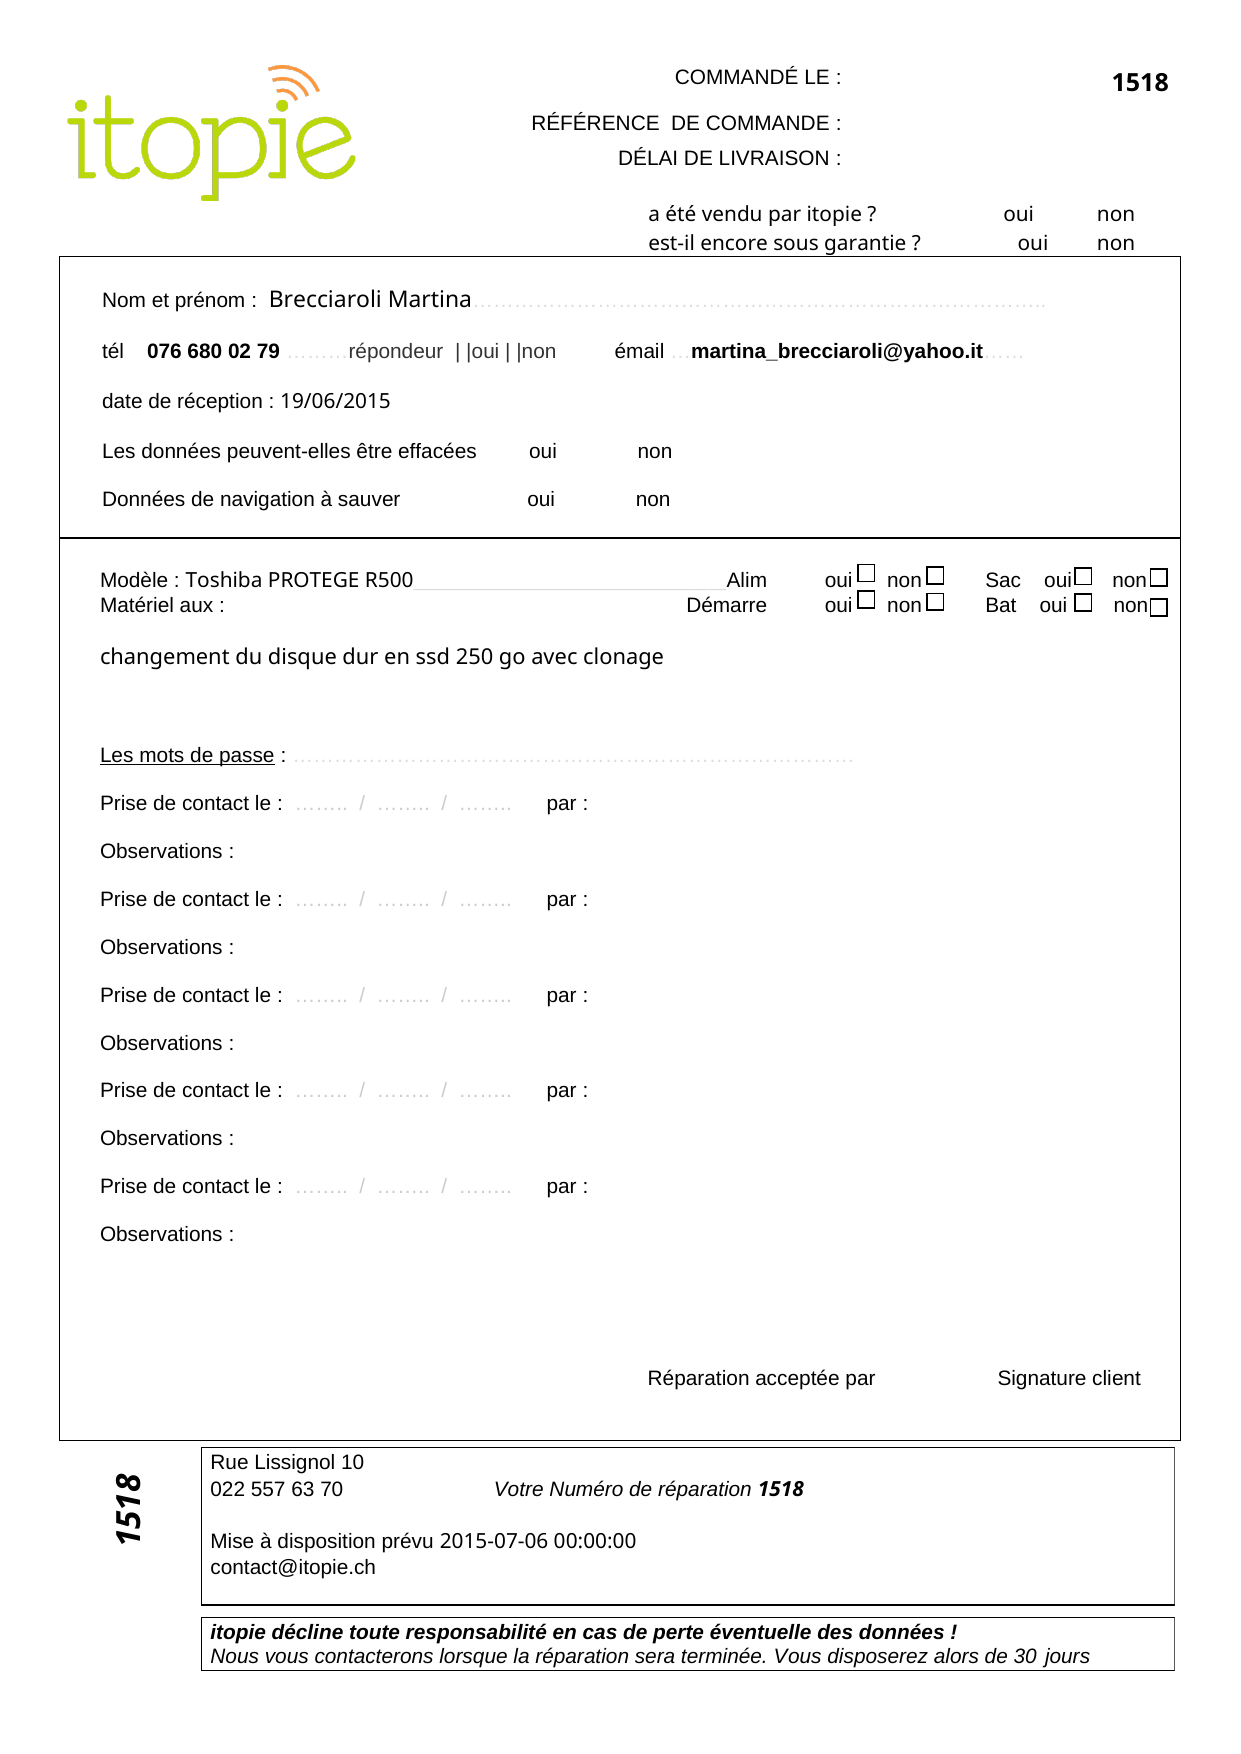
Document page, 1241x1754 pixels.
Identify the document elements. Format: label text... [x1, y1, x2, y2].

text Prise de contact le : …….. / …….. / …….. par : [60, 1075, 1180, 1102]
table_cell RÉFÉRENCE DE COMMANDE : [490, 105, 847, 140]
text Observations : [60, 1123, 1180, 1150]
table_header Rue Lissignol 10 022 557 63 70 Votre Numéro de réparation 1518 Mise à disposition prévu 2015-07-06 00:00:00 contact@itopie.ch [195, 1441, 1180, 1611]
text Données de navigation à sauver oui non [60, 484, 1180, 511]
text Les mots de passe : ……………………………………………………………………… [60, 740, 1180, 767]
text Les données peuvent-elles être effacées oui non [60, 436, 1180, 463]
text Prise de contact le : …….. / …….. / …….. par : [60, 883, 1180, 911]
text Nom et prénom : Brecciaroli Martina……………………………………………………………………….. [60, 280, 1180, 314]
text Réparation acceptée par Signature client [60, 1363, 1180, 1390]
text a été vendu par itopie ? oui non [59, 199, 1181, 228]
text est-il encore sous garantie ? oui non [59, 228, 1181, 256]
text tél 076 680 02 79 ………répondeur | |oui | |non émail …martina_brecciaroli@yahoo.it…… [60, 335, 1180, 362]
table_header 1518 [847, 59, 1180, 104]
table_header COMMANDÉ LE : [490, 59, 847, 104]
text changement du disque dur en ssd 250 go avec clonage [60, 638, 1180, 671]
text Prise de contact le : …….. / …….. / …….. par : [60, 788, 1180, 815]
text Modèle : Toshiba PROTEGE R500 Alim oui non Sac oui non [60, 562, 856, 590]
table_header 1518 [59, 1441, 195, 1677]
text Modèle : Toshiba PROTEGE R500 Alim oui non Sac oui non [879, 562, 925, 590]
picture [67, 65, 356, 201]
text Observations : [60, 1027, 1180, 1054]
text date de réception : 19/06/2015 [60, 383, 1180, 415]
text Prise de contact le : …….. / …….. / …….. par : [60, 979, 1180, 1006]
text Observations : [60, 836, 1180, 863]
table_cell [847, 105, 1180, 140]
table_cell [847, 140, 1180, 175]
text Prise de contact le : …….. / …….. / …….. par : [60, 1171, 1180, 1198]
text Matériel aux : Démarre oui non Bat oui non [60, 590, 1180, 617]
text Modèle : Toshiba PROTEGE R500 Alim oui non Sac oui non [948, 562, 1180, 590]
text Observations : [60, 1219, 1180, 1246]
text Observations : [60, 931, 1180, 958]
table_cell itopie décline toute responsabilité en cas de perte éventuelle des données ! Nous vous contacterons lorsque la réparation sera terminée. Vous disposerez alors de 30 jours [195, 1611, 1180, 1677]
table_cell DÉLAI DE LIVRAISON : [490, 140, 847, 175]
